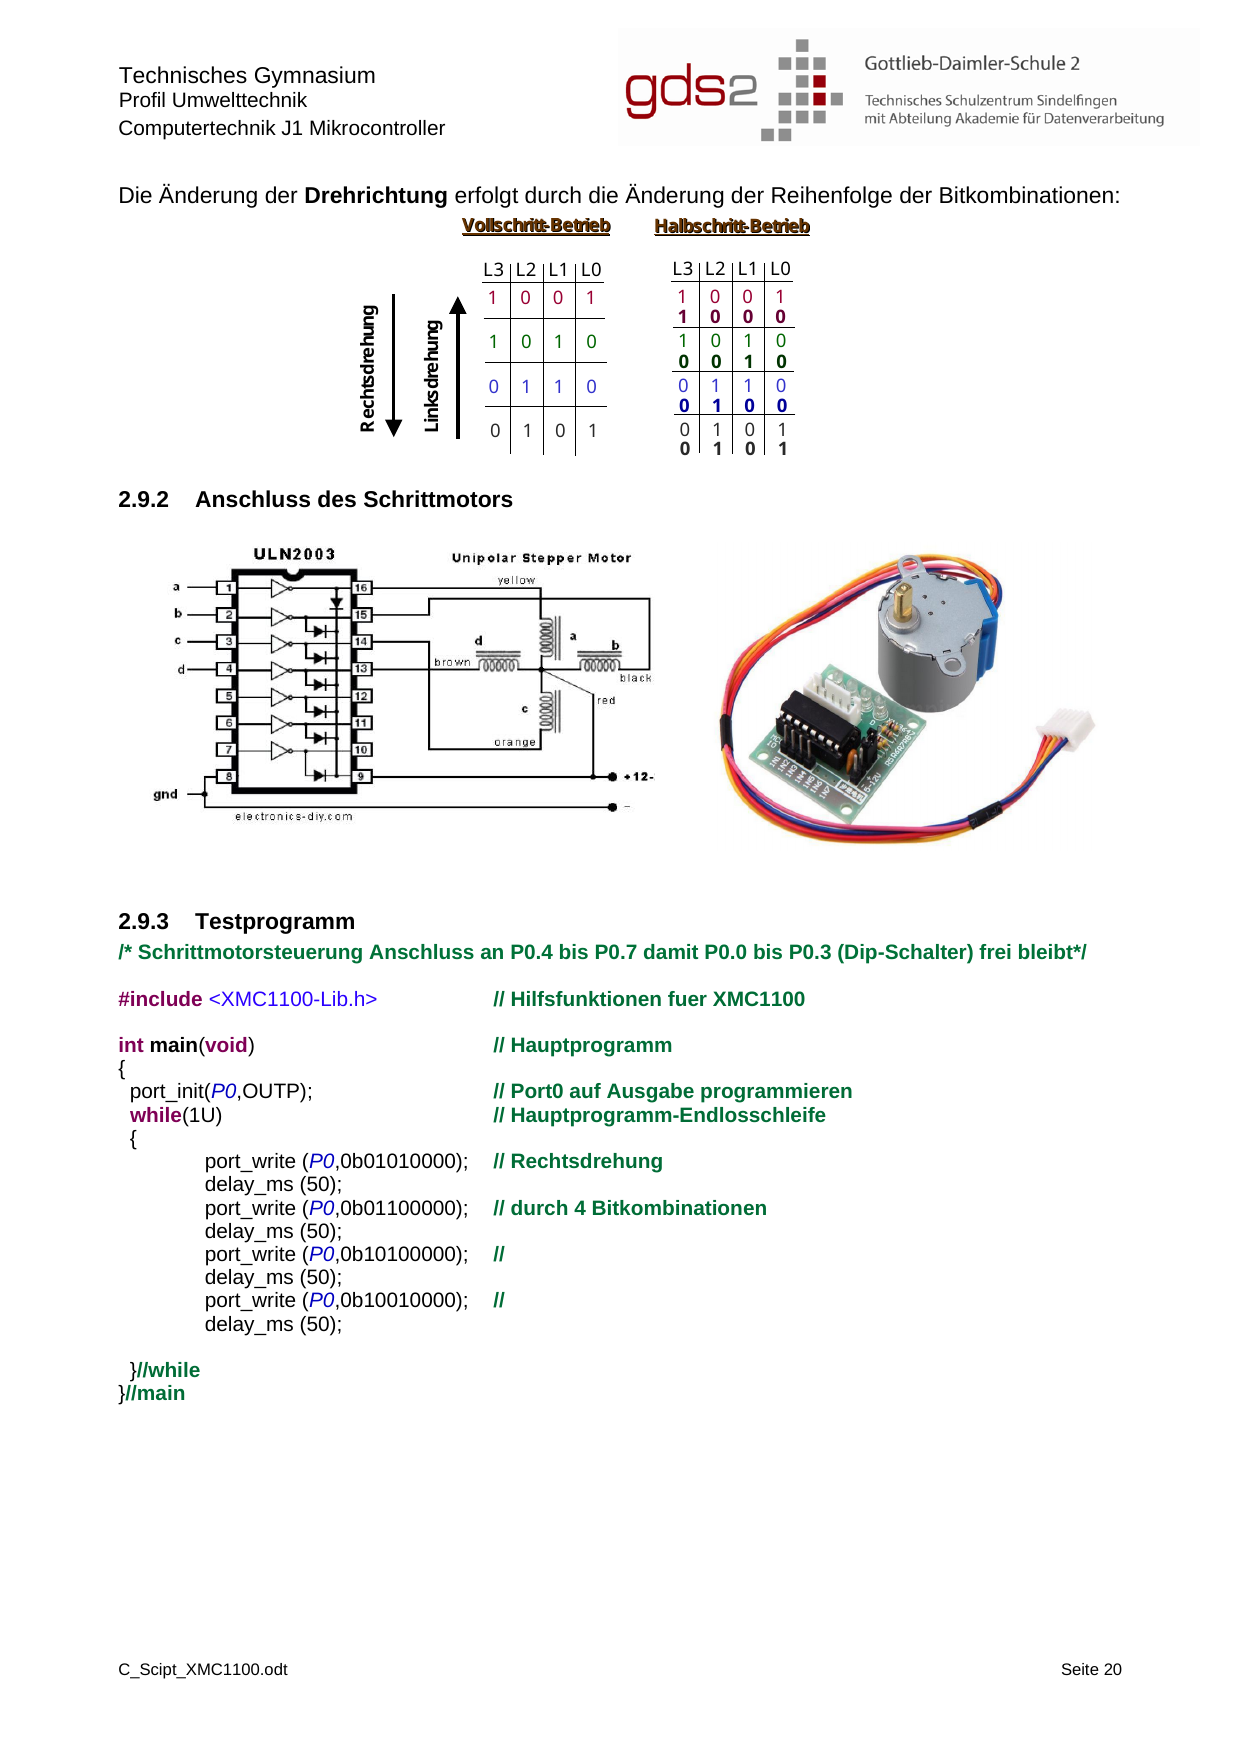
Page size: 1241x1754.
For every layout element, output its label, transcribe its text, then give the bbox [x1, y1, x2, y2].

subtitle Anschluss des Schrittmotors [118, 487, 1122, 513]
text Die Änderung der Drehrichtung erfolgt durch die Änderung der Reihenfolge der Bitkombinationen: [118, 183, 1122, 209]
picture [149, 541, 655, 825]
text { [118, 1057, 1122, 1080]
subtitle Testprogramm [118, 909, 1122, 935]
picture [617, 28, 1201, 146]
text delay_ms (50); [118, 1312, 1122, 1336]
text { [118, 1126, 1122, 1150]
text port_write (P0,0b01010000); // Rechtsdrehung [118, 1150, 1122, 1173]
text delay_ms (50); [118, 1266, 1122, 1289]
text /* Schrittmotorsteuerung Anschluss an P0.4 bis P0.7 damit P0.0 bis P0.3 (Dip-Schalter) frei bleibt*/ [118, 941, 1122, 964]
text port_write (P0,0b10010000); // [118, 1289, 1122, 1312]
picture [710, 542, 1099, 851]
text int main(void) // Hauptprogramm [118, 1033, 1122, 1057]
text delay_ms (50); [118, 1219, 1122, 1243]
text #include <XMC1100-Lib.h> // Hilfsfunktionen fuer XMC1100 [118, 987, 1122, 1010]
text while(1U) // Hauptprogramm-Endlosschleife [118, 1103, 1122, 1126]
text }//while [118, 1359, 1122, 1382]
text port_write (P0,0b10100000); // [118, 1243, 1122, 1266]
text delay_ms (50); [118, 1173, 1122, 1196]
text port_write (P0,0b01100000); // durch 4 Bitkombinationen [118, 1196, 1122, 1219]
text port_init(P0,OUTP); // Port0 auf Ausgabe programmieren [118, 1080, 1122, 1103]
text }//main [118, 1382, 1122, 1405]
